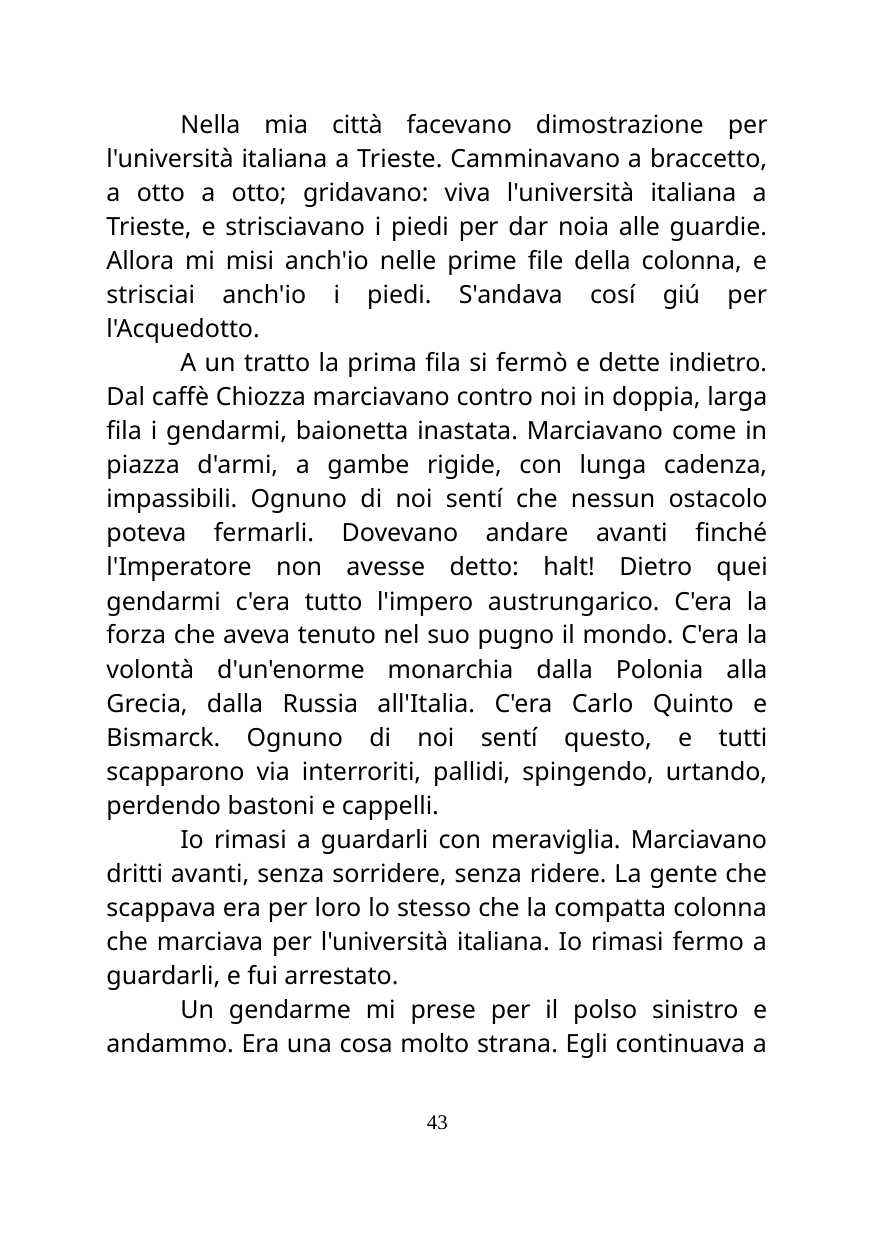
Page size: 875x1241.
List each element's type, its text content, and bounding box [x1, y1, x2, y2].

text Nella mia città facevano dimostrazione per l'università italiana a Trieste. Camminavano a braccetto, a otto a otto; gridavano: viva l'università italiana a Trieste, e strisciavano i piedi per dar noia alle guardie. Allora mi misi anch'io nelle prime file della colonna, e strisciai anch'io i piedi. S'andava cosí giú per l'Acquedotto. [106, 106, 768, 345]
text A un tratto la prima fila si fermò e dette indietro. Dal caffè Chiozza marciavano contro noi in doppia, larga fila i gendarmi, baionetta inastata. Marciavano come in piazza d'armi, a gambe rigide, con lunga cadenza, impassibili. Ognuno di noi sentí che nessun ostacolo poteva fermarli. Dovevano andare avanti finché l'Imperatore non avesse detto: halt! Dietro quei gendarmi c'era tutto l'impero austrungarico. C'era la forza che aveva tenuto nel suo pugno il mondo. C'era la volontà d'un'enorme monarchia dalla Polonia alla Grecia, dalla Russia all'Italia. C'era Carlo Quinto e Bismarck. Ognuno di noi sentí questo, e tutti scapparono via interroriti, pallidi, spingendo, urtando, perdendo bastoni e cappelli. [106, 345, 768, 822]
text Io rimasi a guardarli con meraviglia. Marciavano dritti avanti, senza sorridere, senza ridere. La gente che scappava era per loro lo stesso che la compatta colonna che marciava per l'università italiana. Io rimasi fermo a guardarli, e fui arrestato. [106, 822, 768, 992]
text Un gendarme mi prese per il polso sinistro e andammo. Era una cosa molto strana. Egli continuava a [106, 992, 768, 1060]
